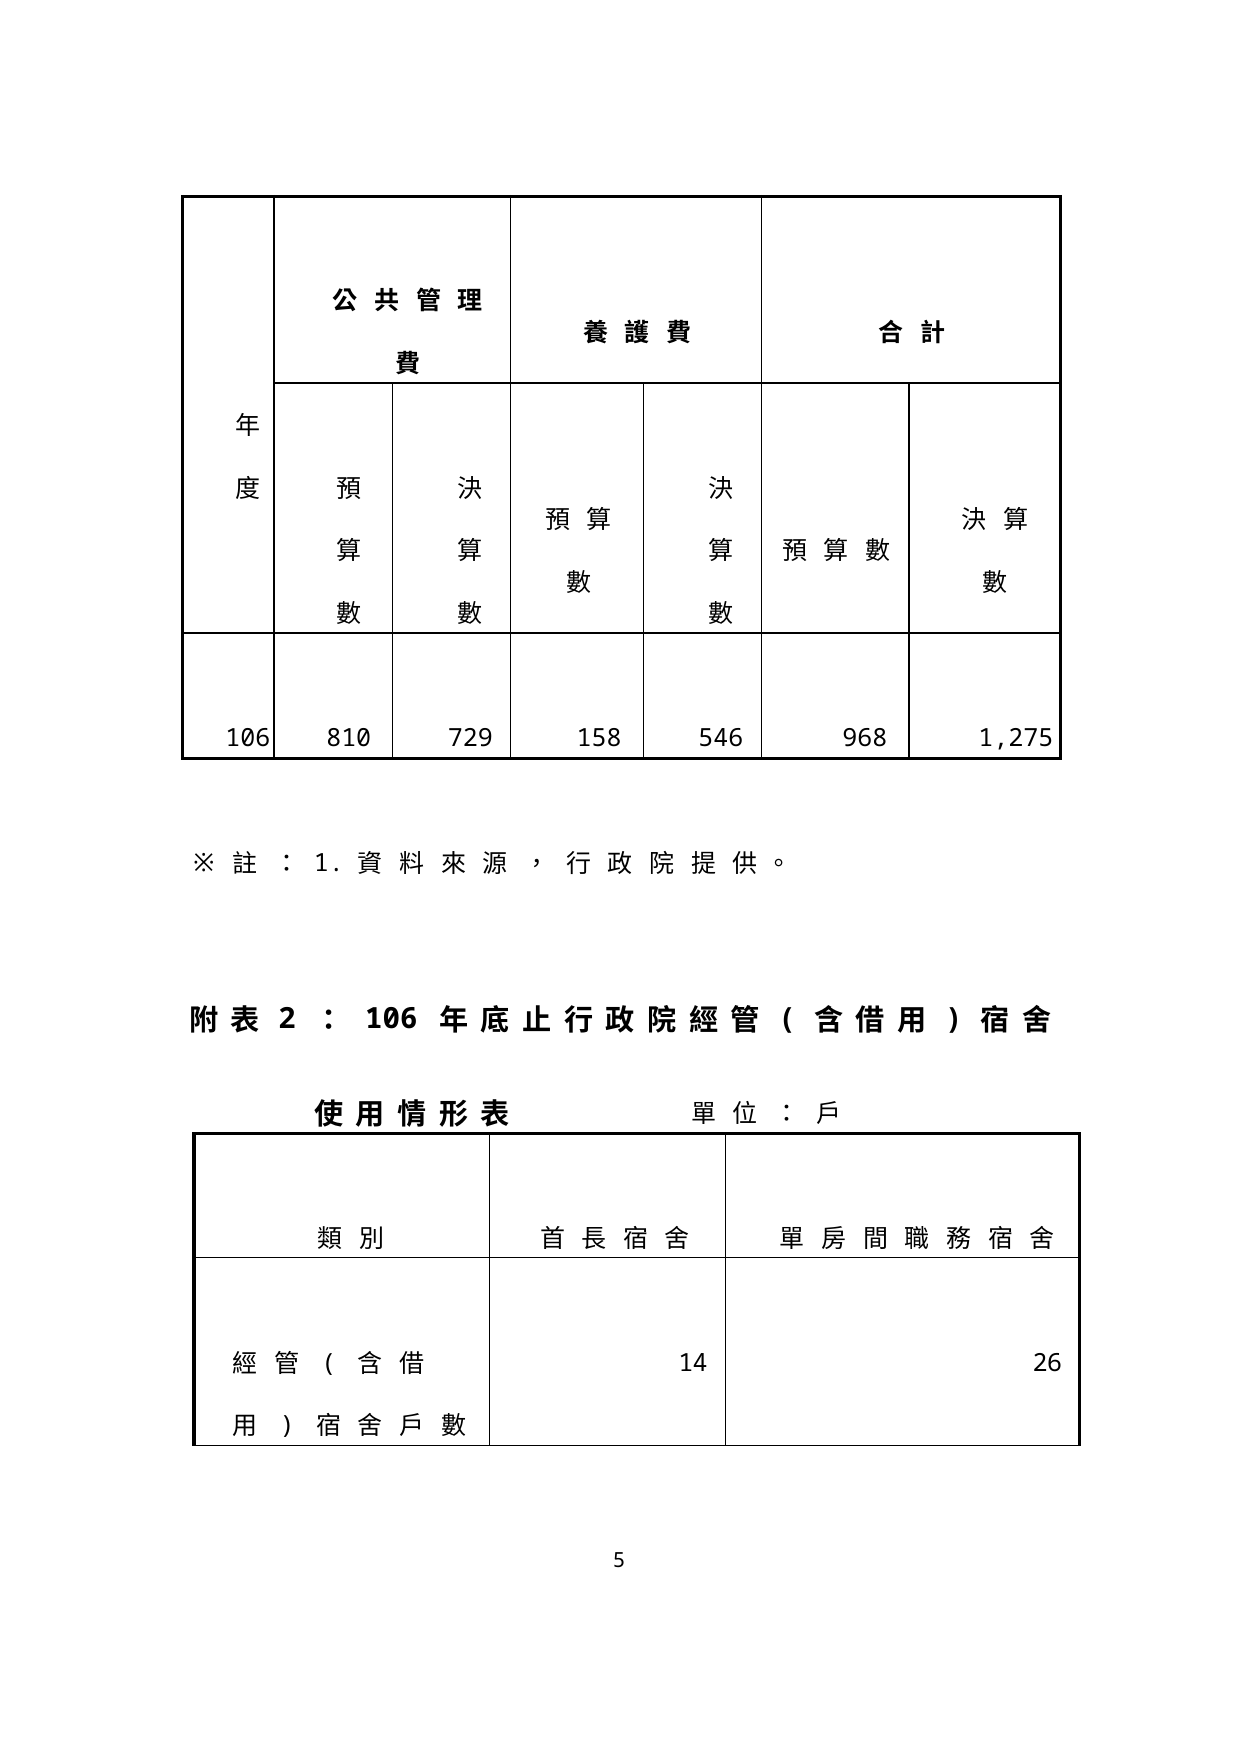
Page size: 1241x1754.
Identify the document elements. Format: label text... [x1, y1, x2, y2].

table_cell 26 [726, 1258, 1078, 1445]
table_cell 968 [762, 634, 908, 757]
table_cell 729 [393, 634, 510, 757]
table_header 單房間職務宿舍 [726, 1135, 1078, 1257]
table_header 養護費 [511, 198, 761, 382]
table_cell 106 [184, 634, 273, 757]
text 附表2：106年底止行政院經管(含借用)宿舍使用情形表 單位：戶 [183, 945, 1058, 1132]
table_cell 158 [511, 634, 643, 757]
table_cell 經管(含借用)宿舍戶數 [196, 1258, 489, 1445]
table_cell 14 [490, 1258, 725, 1445]
table_cell 決算數 [910, 384, 1059, 632]
table_header 公共管理費 [275, 198, 510, 382]
table_cell 決算數 [393, 384, 510, 632]
table_header 合計 [762, 198, 1059, 382]
table_cell 預算數 [762, 384, 908, 632]
table_header 類別 [196, 1135, 489, 1257]
table_cell 預算數 [511, 384, 643, 632]
table_cell 810 [275, 634, 392, 757]
table_cell 546 [644, 634, 761, 757]
table_cell 1,275 [910, 634, 1059, 757]
text ※註：1.資料來源，行政院提供。 [183, 820, 1058, 882]
table_cell 預算數 [275, 384, 392, 632]
table_header 首長宿舍 [490, 1135, 725, 1257]
table_header 年度 [184, 198, 273, 632]
table_cell 決算數 [644, 384, 761, 632]
